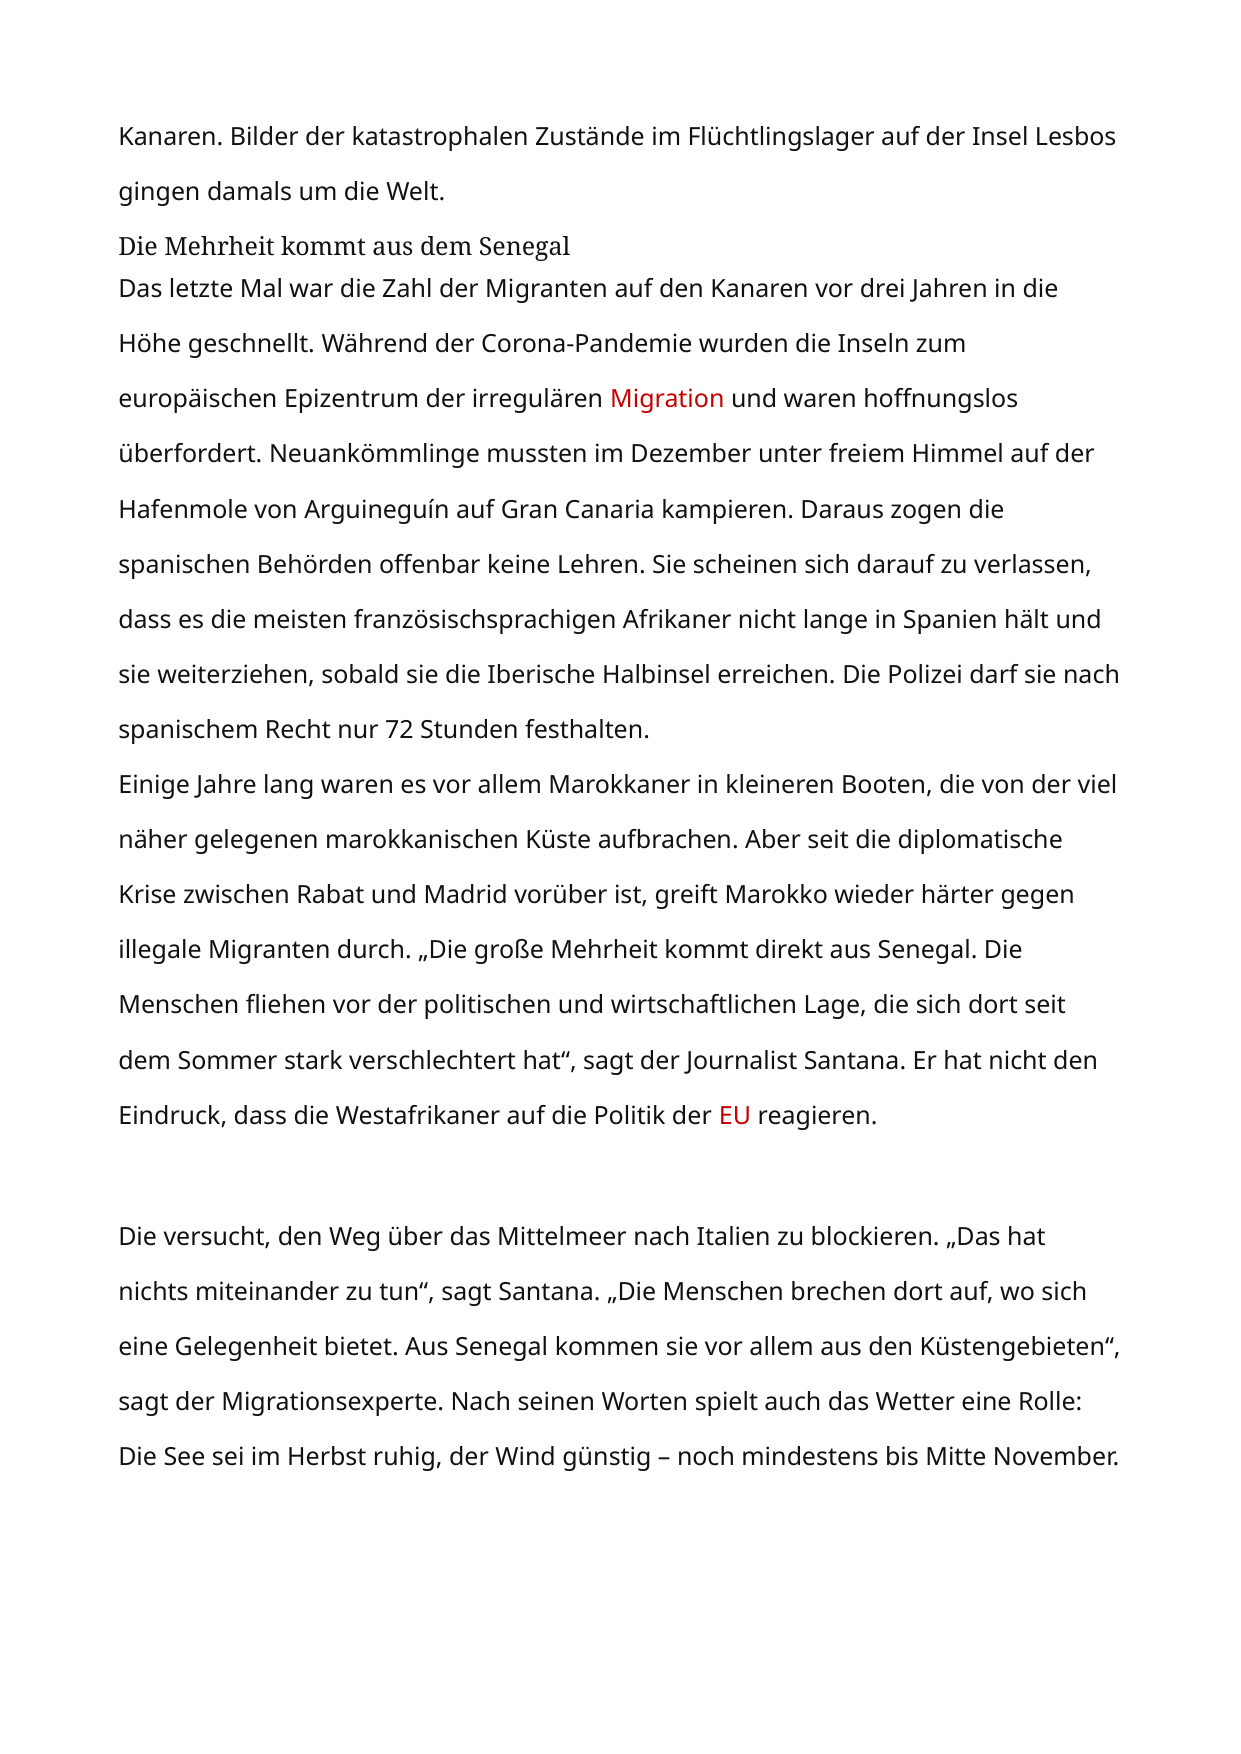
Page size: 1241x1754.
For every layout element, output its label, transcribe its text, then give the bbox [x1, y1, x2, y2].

text Das letzte Mal war die Zahl der Mi­granten auf den Kanaren vor drei Jahren in die Höhe geschnellt. Während der Corona-Pandemie wurden die Inseln zum europäischen Epizentrum der irregulären Migration und waren hoffnungslos überfordert. Neuankömmlinge mussten im Dezember unter freiem Himmel auf der Hafenmole von Arguineguín auf Gran Canaria kampieren. Daraus zogen die spanischen Behörden offenbar keine Lehren. Sie scheinen sich darauf zu verlassen, dass es die meisten französischsprachigen Afrikaner nicht lange in Spanien hält und sie weiterziehen, sobald sie die Iberische Halbinsel erreichen. Die Polizei darf sie nach spanischem Recht nur 72 Stunden festhalten. [118, 271, 1122, 746]
text Einige Jahre lang waren es vor allem Marokkaner in kleineren Booten, die von der viel näher gelegenen marokkanischen Küste aufbrachen. Aber seit die diplomatische Krise zwischen Rabat und Madrid vorüber ist, greift Marokko wieder härter gegen illegale Migranten durch. „Die große Mehrheit kommt direkt aus Senegal. Die Menschen fliehen vor der politischen und wirtschaftlichen Lage, die sich dort seit dem Sommer stark verschlechtert hat“, sagt der Journalist Santana. Er hat nicht den Eindruck, dass die Westafrikaner auf die Politik der EU reagieren. [118, 767, 1122, 1131]
subtitle Die Mehrheit kommt aus dem Senegal [118, 228, 1122, 262]
text Die versucht, den Weg über das Mittelmeer nach Italien zu blockieren. „Das hat nichts miteinander zu tun“, sagt Santana. „Die Menschen brechen dort auf, wo sich eine Gelegenheit bietet. Aus Senegal kommen sie vor allem aus den Küstengebieten“, sagt der Migrationsexperte. Nach seinen Worten spielt auch das Wetter eine Rolle: Die See sei im Herbst ruhig, der Wind günstig – noch mindestens bis Mitte November. [118, 1218, 1122, 1473]
text Kanaren. Bilder der katastrophalen Zustände im Flüchtlingslager auf der Insel Lesbos gingen damals um die Welt. [118, 118, 1122, 207]
